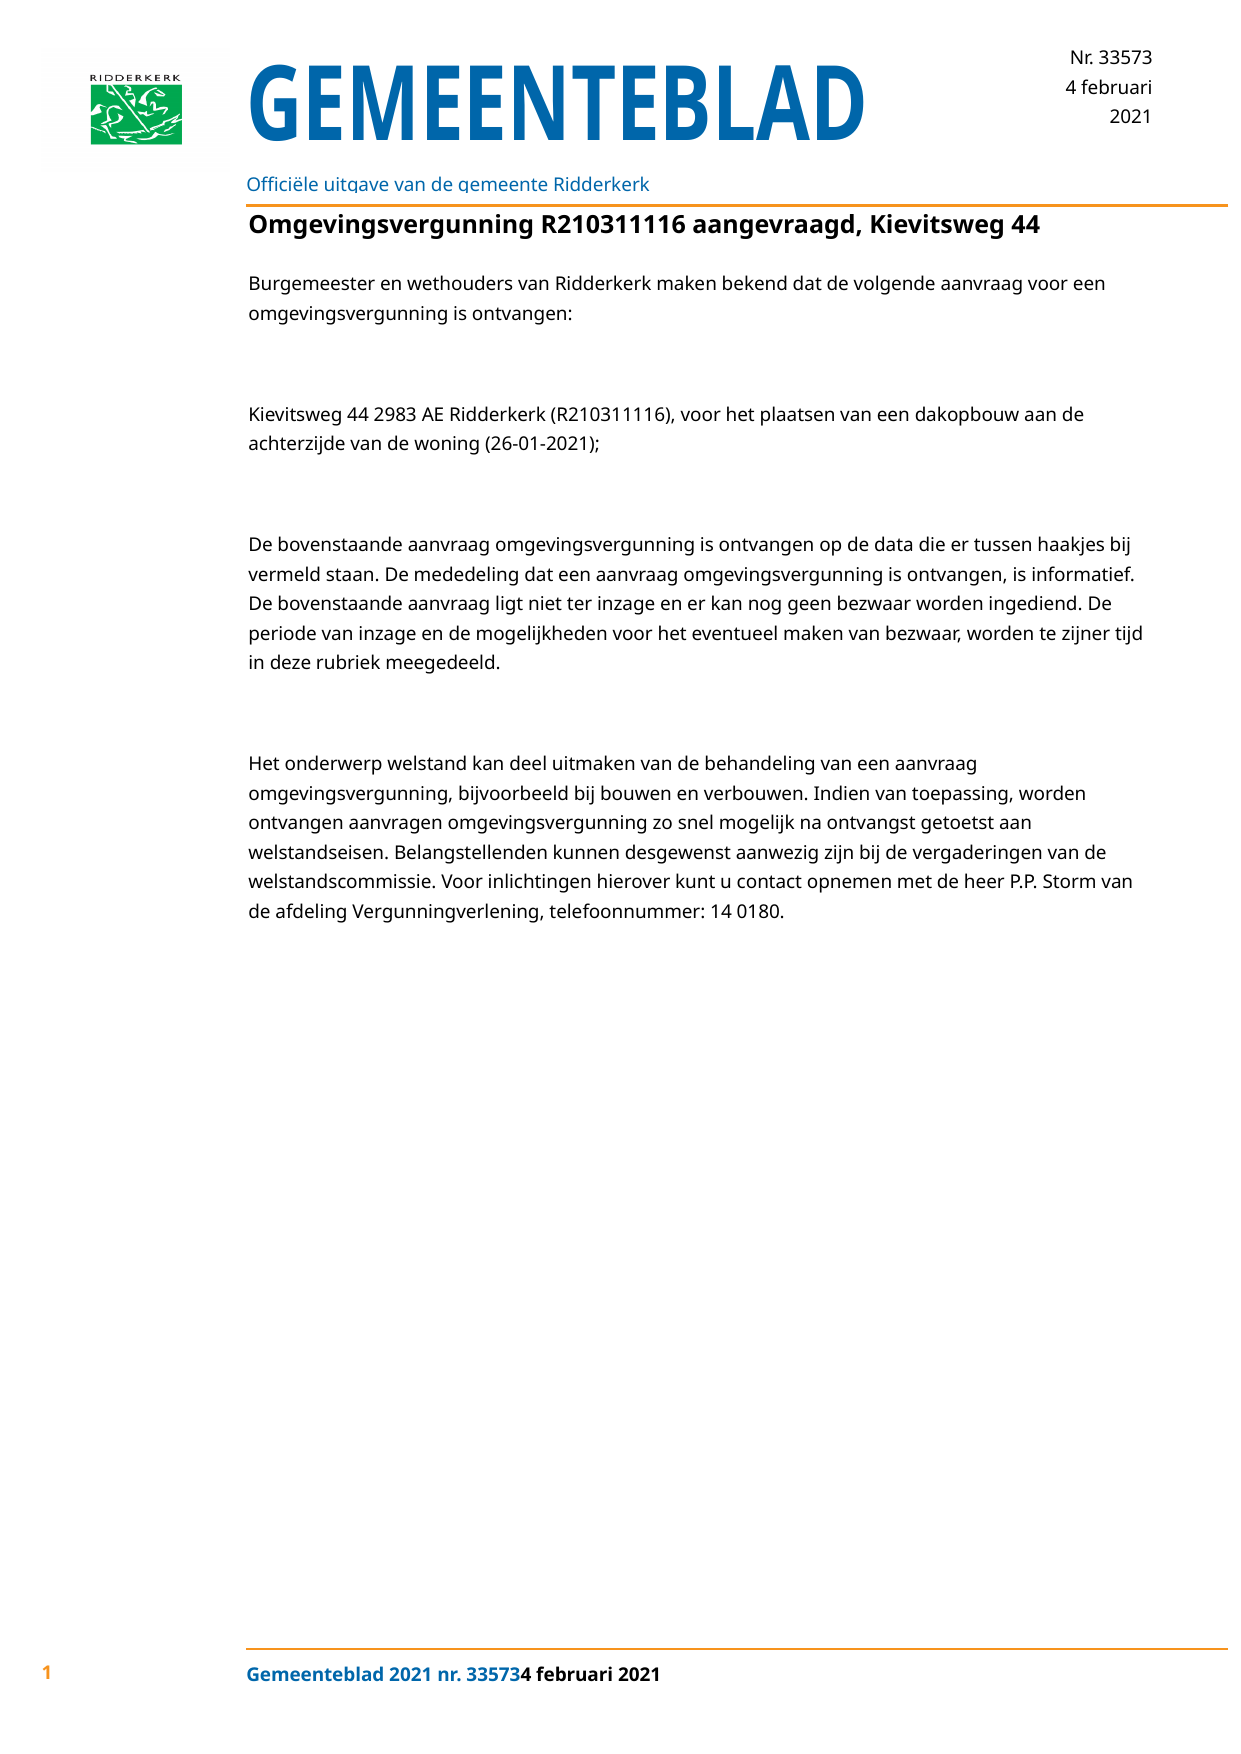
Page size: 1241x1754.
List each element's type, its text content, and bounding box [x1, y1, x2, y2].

picture [41, 47, 231, 172]
text Burgemeester en wethouders van Ridderkerk maken bekend dat de volgende aanvraag voor een omgevingsvergunning is ontvangen: [248, 270, 1152, 326]
text Het onderwerp welstand kan deel uitmaken van de behandeling van een aanvraag omgevingsvergunning, bijvoorbeeld bij bouwen en verbouwen. Indien van toepassing, worden ontvangen aanvragen omgevingsvergunning zo snel mogelijk na ontvangst getoetst aan welstandseisen. Belangstellenden kunnen desgewenst aanwezig zijn bij de vergaderingen van de welstandscommissie. Voor inlichtingen hierover kunt u contact opnemen met de heer P.P. Storm van de afdeling Vergunningverlening, telefoonnummer: 14 0180. [248, 750, 1152, 924]
text Kievitsweg 44 2983 AE Ridderkerk (R210311116), voor het plaatsen van een dakopbouw aan de achterzijde van de woning (26-01-2021); [248, 401, 1152, 456]
text Omgevingsvergunning R210311116 aangevraagd, Kievitsweg 44 [248, 207, 1152, 241]
text De bovenstaande aanvraag omgevingsvergunning is ontvangen op de data die er tussen haakjes bij vermeld staan. De mededeling dat een aanvraag omgevingsvergunning is ontvangen, is informatief. De bovenstaande aanvraag ligt niet ter inzage en er kan nog geen bezwaar worden ingediend. De periode van inzage en de mogelijkheden voor het eventueel maken van bezwaar, worden te zijner tijd in deze rubriek meegedeeld. [248, 531, 1152, 675]
